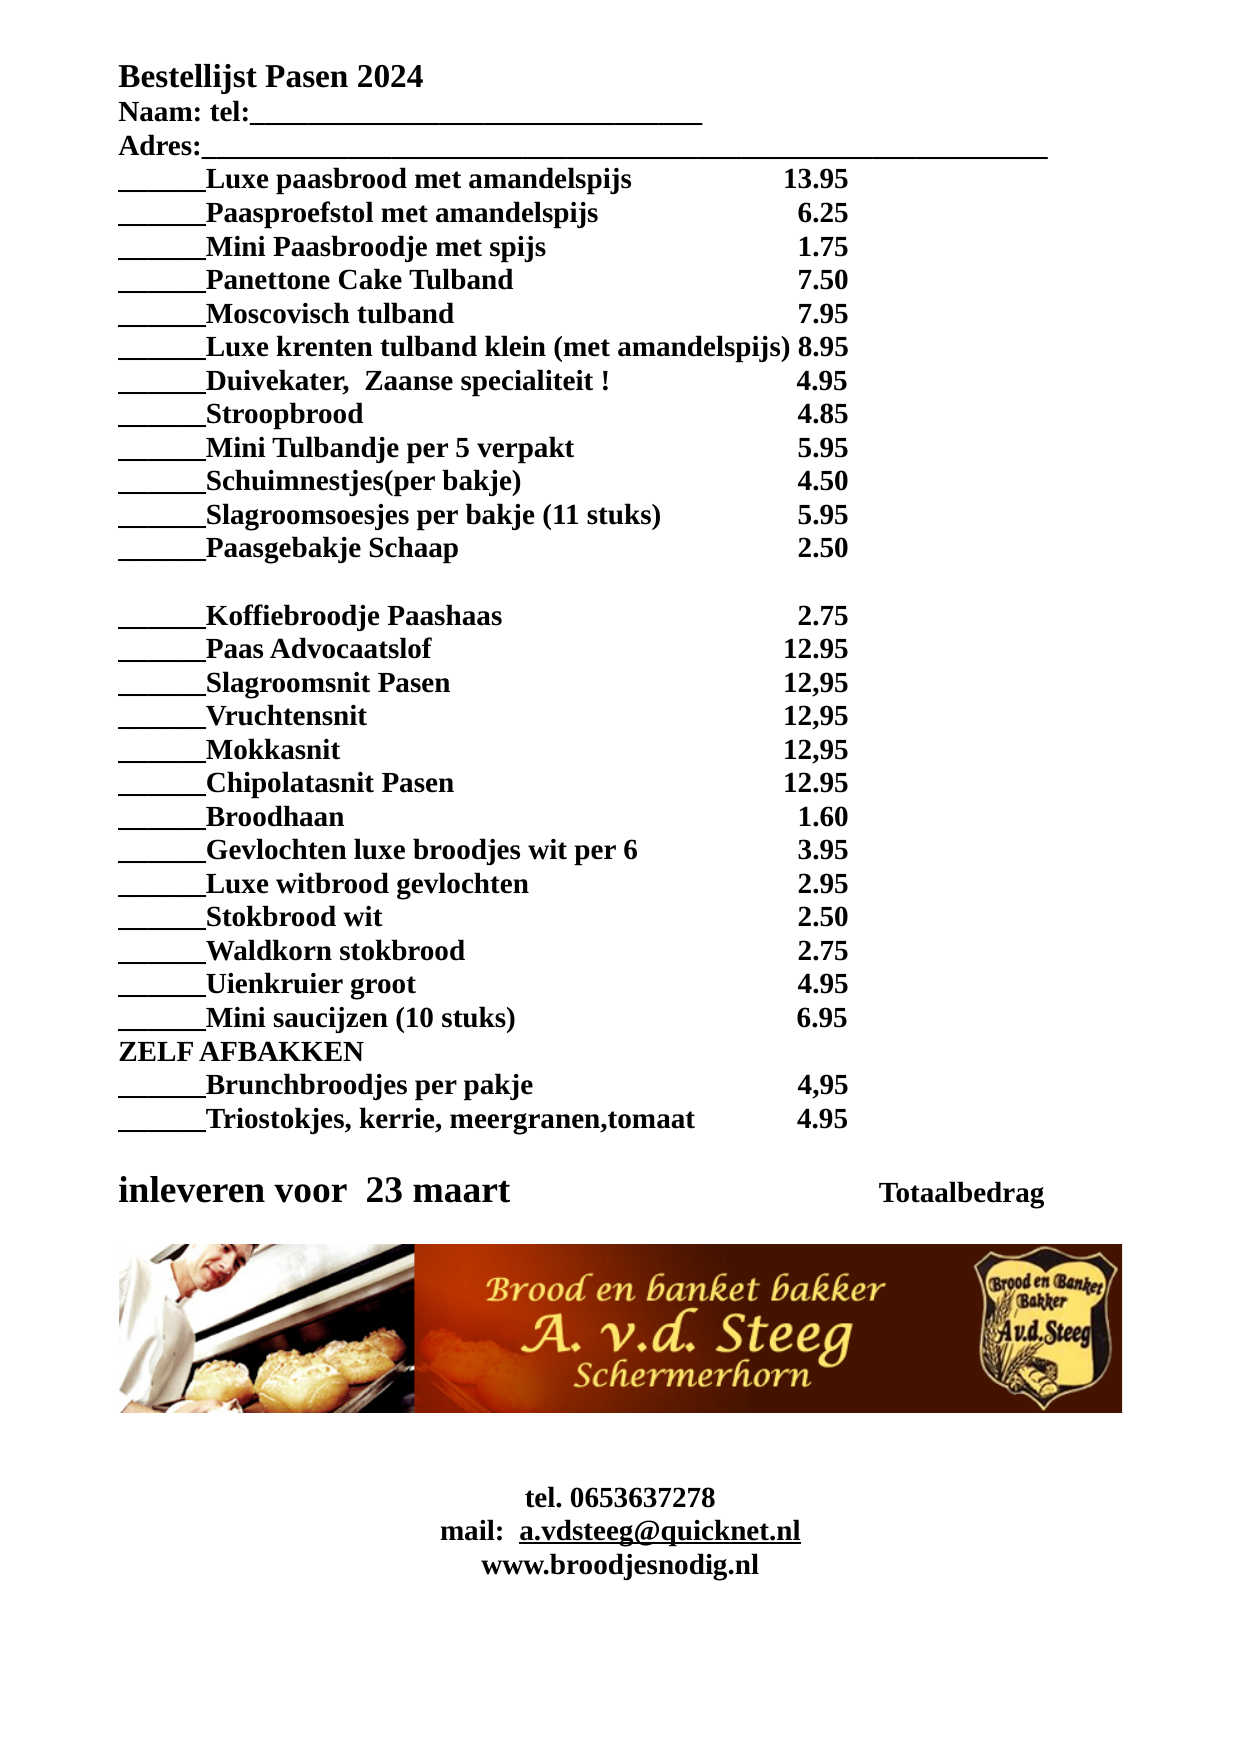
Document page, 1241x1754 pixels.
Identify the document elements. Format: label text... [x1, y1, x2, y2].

text Adres:__________________________________________________________ [118, 128, 1122, 162]
text ______Stokbrood wit 2.50 [118, 899, 1122, 933]
text ______Uienkruier groot 4.95 [118, 967, 1122, 1000]
text ______Slagroomsnit Pasen 12,95 [118, 665, 1122, 698]
text ______Luxe krenten tulband klein (met amandelspijs) 8.95 [118, 329, 1122, 363]
text ______Koffiebroodje Paashaas 2.75 [118, 598, 1122, 631]
text www.broodjesnodig.nl [118, 1547, 1122, 1580]
text ______Mokkasnit 12,95 [118, 732, 1122, 765]
text ______Schuimnestjes(per bakje) 4.50 [118, 463, 1122, 497]
text ______Paasproefstol met amandelspijs 6.25 [118, 195, 1122, 229]
text Bestellijst Pasen 2024 [118, 56, 1122, 94]
text ______Gevlochten luxe broodjes wit per 6 3.95 [118, 832, 1122, 866]
text ______Mini saucijzen (10 stuks) 6.95 [118, 1000, 1122, 1034]
text inleveren voor 23 maart Totaalbedrag [118, 1168, 1122, 1211]
text mail: a.vdsteeg@quicknet.nl [118, 1513, 1122, 1547]
text ______Vruchtensnit 12,95 [118, 698, 1122, 732]
text ______Broodhaan 1.60 [118, 799, 1122, 832]
picture [118, 1244, 1123, 1413]
text ______Duivekater, Zaanse specialiteit ! 4.95 [118, 363, 1122, 396]
text ______Luxe paasbrood met amandelspijs 13.95 [118, 162, 1122, 195]
text ______Mini Paasbroodje met spijs 1.75 [118, 229, 1122, 262]
text ______Paas Advocaatslof 12.95 [118, 631, 1122, 665]
text ______Paasgebakje Schaap 2.50 [118, 531, 1122, 564]
text ______Panettone Cake Tulband 7.50 [118, 262, 1122, 296]
text ______Triostokjes, kerrie, meergranen,tomaat 4.95 [118, 1101, 1122, 1134]
text tel. 0653637278 [118, 1480, 1122, 1513]
text ______Stroopbrood 4.85 [118, 396, 1122, 430]
text ______Mini Tulbandje per 5 verpakt 5.95 [118, 430, 1122, 463]
text Naam: tel:_______________________________ [118, 94, 1122, 128]
text ______Chipolatasnit Pasen 12.95 [118, 765, 1122, 799]
text ______Luxe witbrood gevlochten 2.95 [118, 866, 1122, 899]
text ______Slagroomsoesjes per bakje (11 stuks) 5.95 [118, 497, 1122, 531]
text ZELF AFBAKKEN [118, 1034, 1122, 1067]
text ______Waldkorn stokbrood 2.75 [118, 933, 1122, 967]
text ______Brunchbroodjes per pakje 4,95 [118, 1067, 1122, 1101]
text ______Moscovisch tulband 7.95 [118, 296, 1122, 329]
